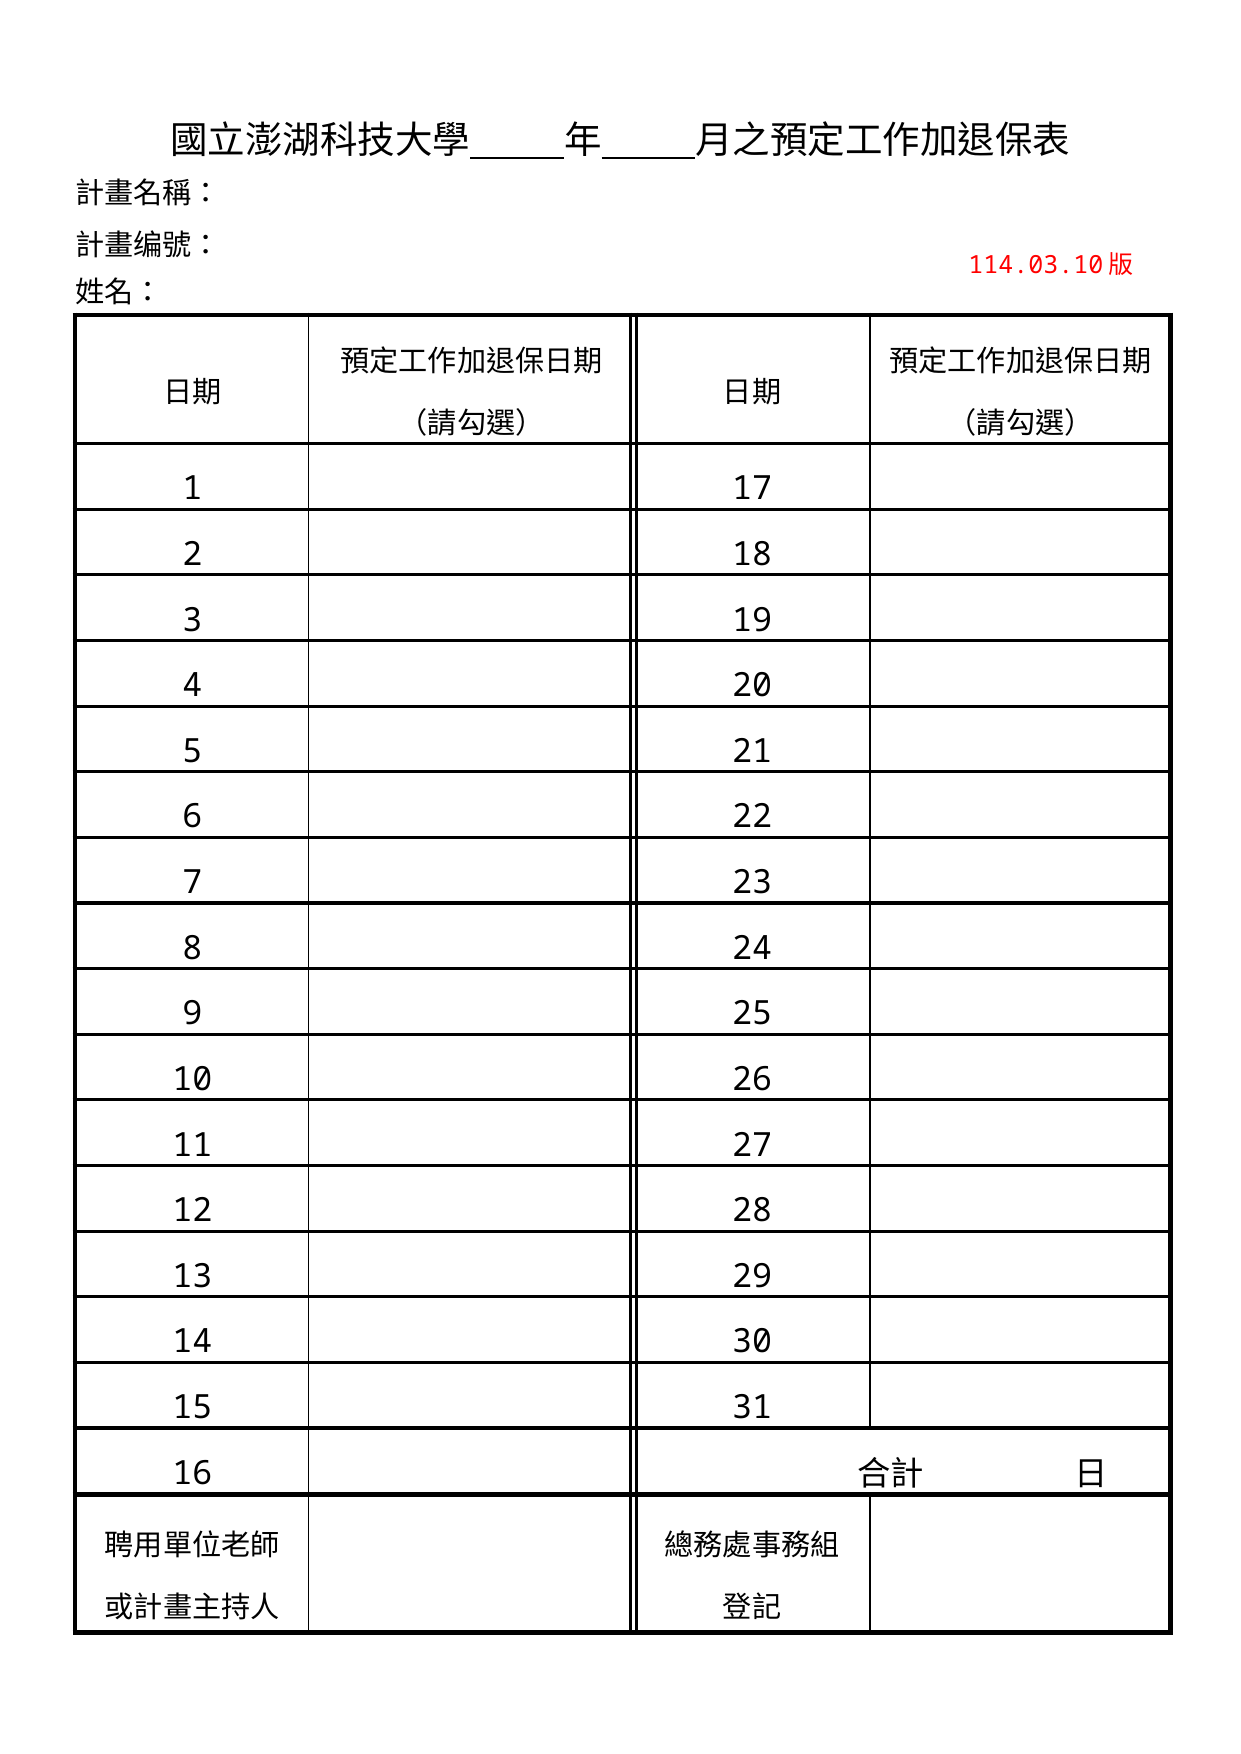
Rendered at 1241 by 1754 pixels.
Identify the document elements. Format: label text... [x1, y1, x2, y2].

table_cell [871, 445, 1168, 508]
table_cell 2 [77, 511, 308, 573]
table_cell 27 [638, 1101, 869, 1164]
table_cell 22 [638, 773, 869, 836]
table_cell 19 [638, 576, 869, 639]
table_cell 總務處事務組 登記 [638, 1497, 869, 1630]
table_cell [309, 839, 629, 901]
table_cell [309, 1497, 629, 1630]
text 114.03.10版 [968, 244, 1152, 281]
text 計畫编號： [75, 229, 1167, 298]
table_cell 4 [77, 642, 308, 704]
table_cell 6 [77, 773, 308, 836]
table_cell [309, 1298, 629, 1361]
table_cell 11 [77, 1101, 308, 1164]
table_cell 5 [77, 708, 308, 770]
table_cell [871, 1101, 1168, 1164]
table_cell 18 [638, 511, 869, 573]
table_cell [871, 511, 1168, 573]
table_cell [871, 1364, 1168, 1426]
table_cell 28 [638, 1167, 869, 1229]
table_cell [309, 576, 629, 639]
table_cell 12 [77, 1167, 308, 1229]
table_cell 13 [77, 1233, 308, 1295]
table_cell 聘用單位老師 或計畫主持人 [77, 1497, 308, 1630]
table_cell 1 [77, 445, 308, 508]
table_cell 14 [77, 1298, 308, 1361]
table_cell 23 [638, 839, 869, 901]
table_header 預定工作加退保日期 （請勾選） [871, 317, 1168, 442]
table_cell [309, 1036, 629, 1098]
table_cell 20 [638, 642, 869, 704]
table_cell 7 [77, 839, 308, 901]
table_header 日期 [638, 317, 869, 442]
table_cell 29 [638, 1233, 869, 1295]
table_cell 15 [77, 1364, 308, 1426]
table_cell [309, 773, 629, 836]
table_cell [871, 773, 1168, 836]
table_cell [871, 1233, 1168, 1295]
table_cell 24 [638, 905, 869, 967]
table_cell 30 [638, 1298, 869, 1361]
text 計畫名稱： [75, 177, 1165, 210]
table_cell 25 [638, 970, 869, 1033]
table_cell [309, 642, 629, 704]
table_cell 26 [638, 1036, 869, 1098]
table_cell [871, 576, 1168, 639]
table_cell [871, 1298, 1168, 1361]
table_cell [309, 511, 629, 573]
table_header 預定工作加退保日期 （請勾選） [309, 317, 629, 442]
table_cell [309, 445, 629, 508]
table_cell 3 [77, 576, 308, 639]
table_cell [309, 1430, 629, 1492]
table_header 日期 [77, 317, 308, 442]
table_cell 21 [638, 708, 869, 770]
table_cell 8 [77, 905, 308, 967]
table_cell 10 [77, 1036, 308, 1098]
table_cell [871, 1036, 1168, 1098]
table_cell [309, 970, 629, 1033]
table_cell 合計 日 [638, 1430, 1168, 1492]
text 姓名： [75, 262, 1165, 312]
table_cell [871, 970, 1168, 1033]
table_cell 31 [638, 1364, 869, 1426]
table_cell [871, 1167, 1168, 1229]
table_cell [309, 1167, 629, 1229]
text 國立澎湖科技大學 年 月之預定工作加退保表 [75, 96, 1165, 158]
table_cell [871, 642, 1168, 704]
table_cell [871, 839, 1168, 901]
table_cell 17 [638, 445, 869, 508]
table_cell [309, 905, 629, 967]
table_cell [309, 1233, 629, 1295]
table_cell [871, 1497, 1168, 1630]
table_cell 9 [77, 970, 308, 1033]
table_cell [309, 708, 629, 770]
table_cell [309, 1364, 629, 1426]
table_cell [871, 708, 1168, 770]
table_cell [871, 905, 1168, 967]
table_cell [309, 1101, 629, 1164]
table_cell 16 [77, 1430, 308, 1492]
